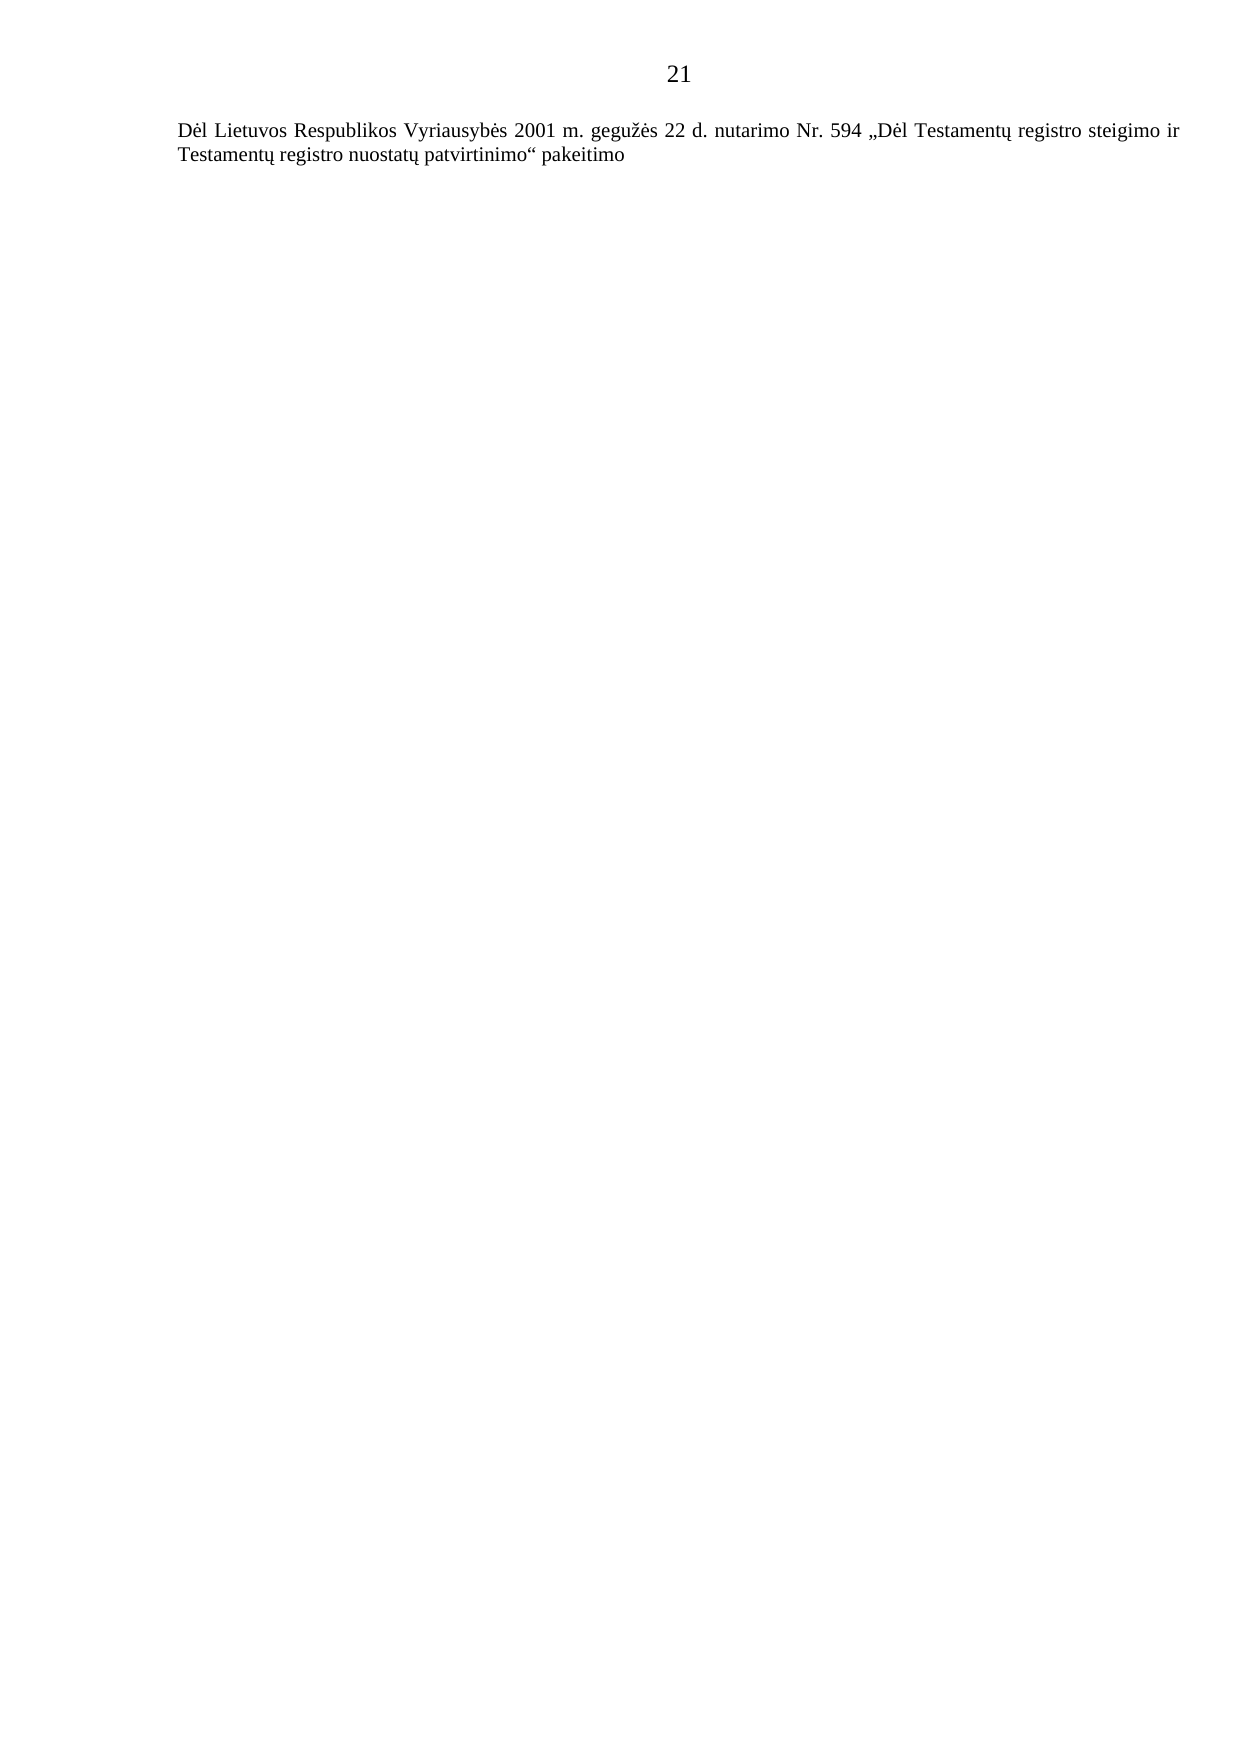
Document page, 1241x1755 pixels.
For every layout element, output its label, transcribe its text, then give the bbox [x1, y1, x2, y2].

text Dėl Lietuvos Respublikos Vyriausybės 2001 m. gegužės 22 d. nutarimo Nr. 594 „Dėl Testamentų registro steigimo ir Testamentų registro nuostatų patvirtinimo“ pakeitimo [177, 118, 1181, 166]
